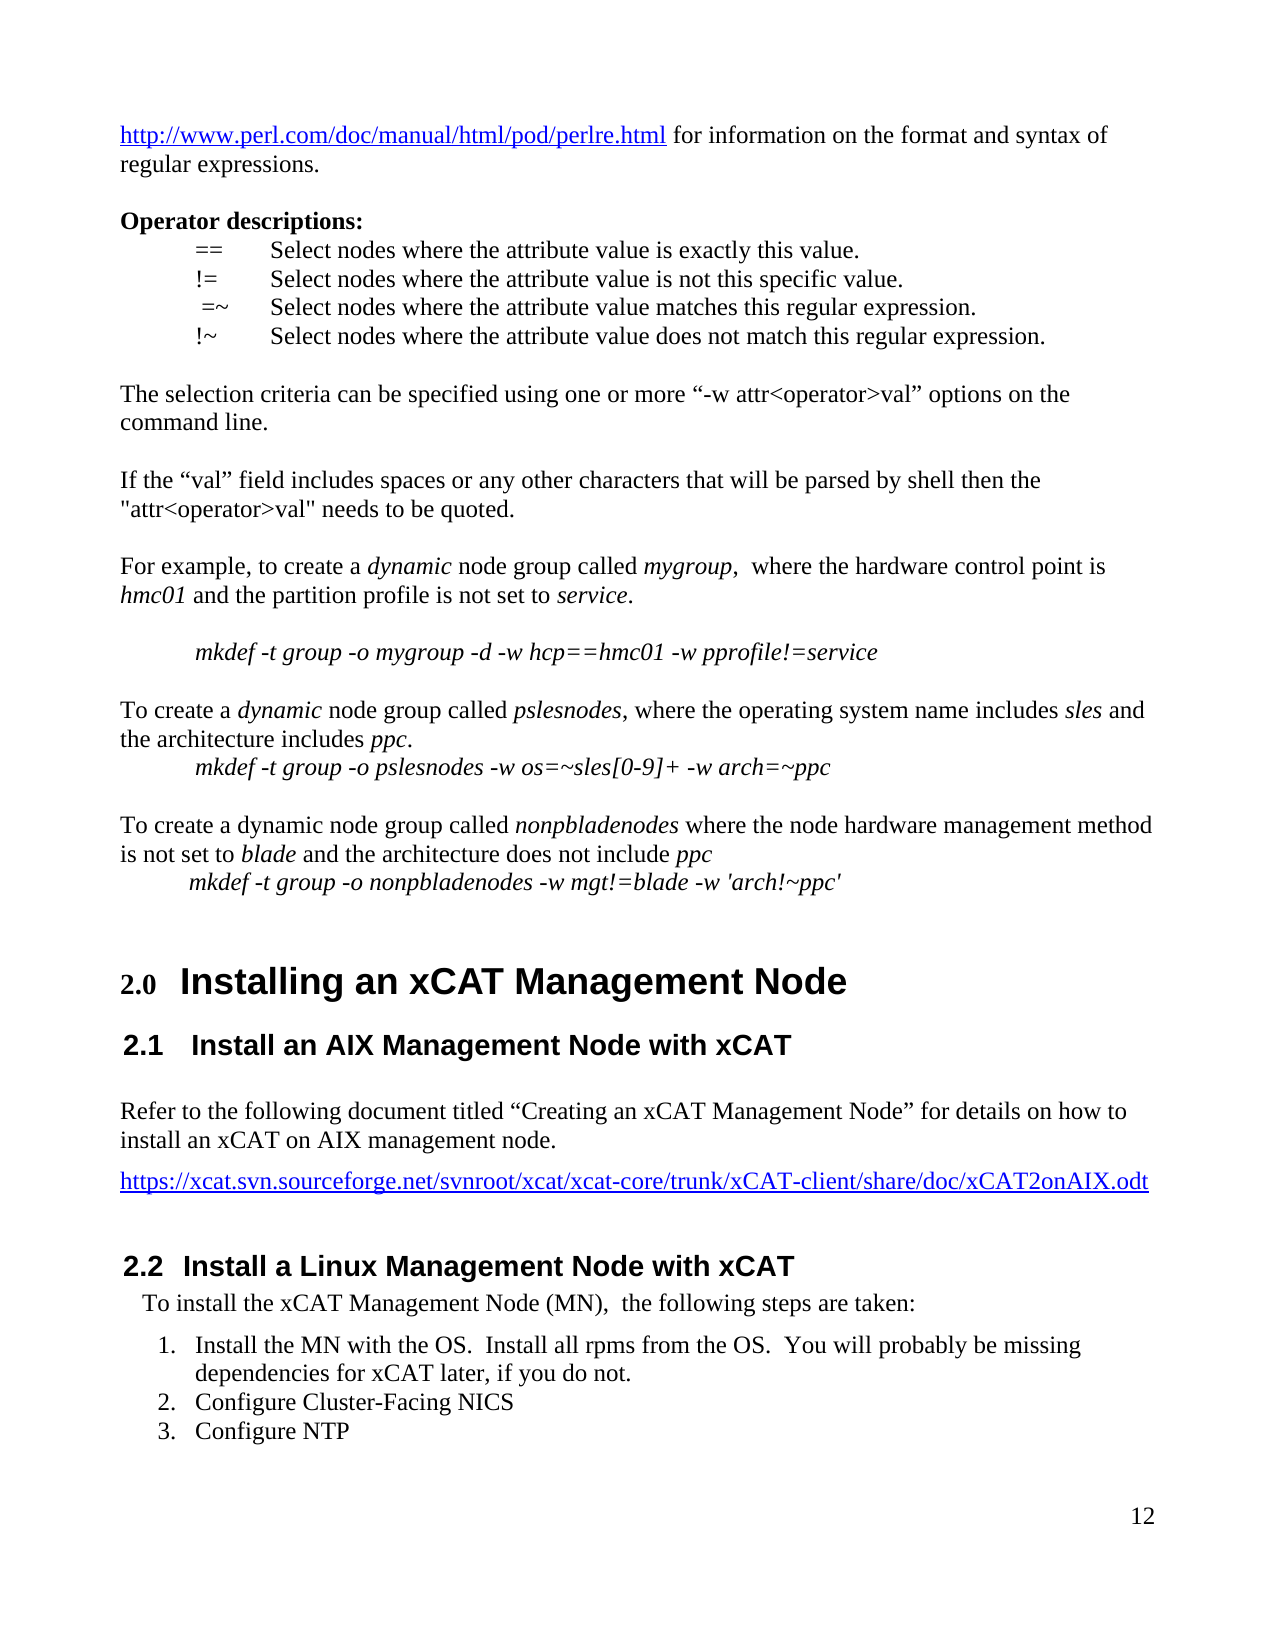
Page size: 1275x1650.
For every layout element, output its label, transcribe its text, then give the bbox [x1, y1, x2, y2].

list Install the MN with the OS. Install all rpms from the OS. You will probably be missing dependencies for xCAT later, if you do not. [157, 1330, 1155, 1387]
text The selection criteria can be specified using one or more “-w attr<operator>val” options on the command line. [120, 379, 1155, 436]
text == Select nodes where the attribute value is exactly this value. [120, 235, 1155, 264]
text Refer to the following document titled “Creating an xCAT Management Node” for details on how to install an xCAT on AIX management node. [120, 1096, 1155, 1154]
text To create a dynamic node group called pslesnodes, where the operating system name includes sles and the architecture includes ppc. [120, 695, 1155, 752]
text Operator descriptions: [120, 206, 1155, 235]
text mkdef -t group -o pslesnodes -w os=~sles[0-9]+ -w arch=~ppc [120, 752, 1155, 781]
subtitle Install an AIX Management Node with xCAT [123, 1028, 1155, 1061]
text If the “val” field includes spaces or any other characters that will be parsed by shell then the "attr<operator>val" needs to be quoted. [120, 465, 1155, 522]
text To create a dynamic node group called nonpbladenodes where the node hardware management method is not set to blade and the architecture does not include ppc [120, 810, 1155, 867]
list Configure NTP [157, 1416, 1155, 1445]
text =~ Select nodes where the attribute value matches this regular expression. [120, 292, 1155, 321]
text !~ Select nodes where the attribute value does not match this regular expression. [120, 321, 1155, 350]
list Configure Cluster-Facing NICS [157, 1387, 1155, 1416]
text https://xcat.svn.sourceforge.net/svnroot/xcat/xcat-core/trunk/xCAT-client/share/doc/xCAT2onAIX.odt [120, 1166, 1155, 1195]
text != Select nodes where the attribute value is not this specific value. [120, 264, 1155, 292]
text For example, to create a dynamic node group called mygroup, where the hardware control point is hmc01 and the partition profile is not set to service. [120, 551, 1155, 609]
subtitle Install a Linux Management Node with xCAT [123, 1249, 1155, 1282]
text mkdef -t group -o nonpbladenodes -w mgt!=blade -w 'arch!~ppc' [120, 867, 1155, 896]
subtitle Installing an xCAT Management Node [120, 959, 1155, 1003]
text http://www.perl.com/doc/manual/html/pod/perlre.html for information on the format and syntax of regular expressions. [120, 120, 1155, 177]
text mkdef -t group -o mygroup -d -w hcp==hmc01 -w pprofile!=service [120, 637, 1155, 666]
text To install the xCAT Management Node (MN), the following steps are taken: [120, 1288, 1155, 1317]
